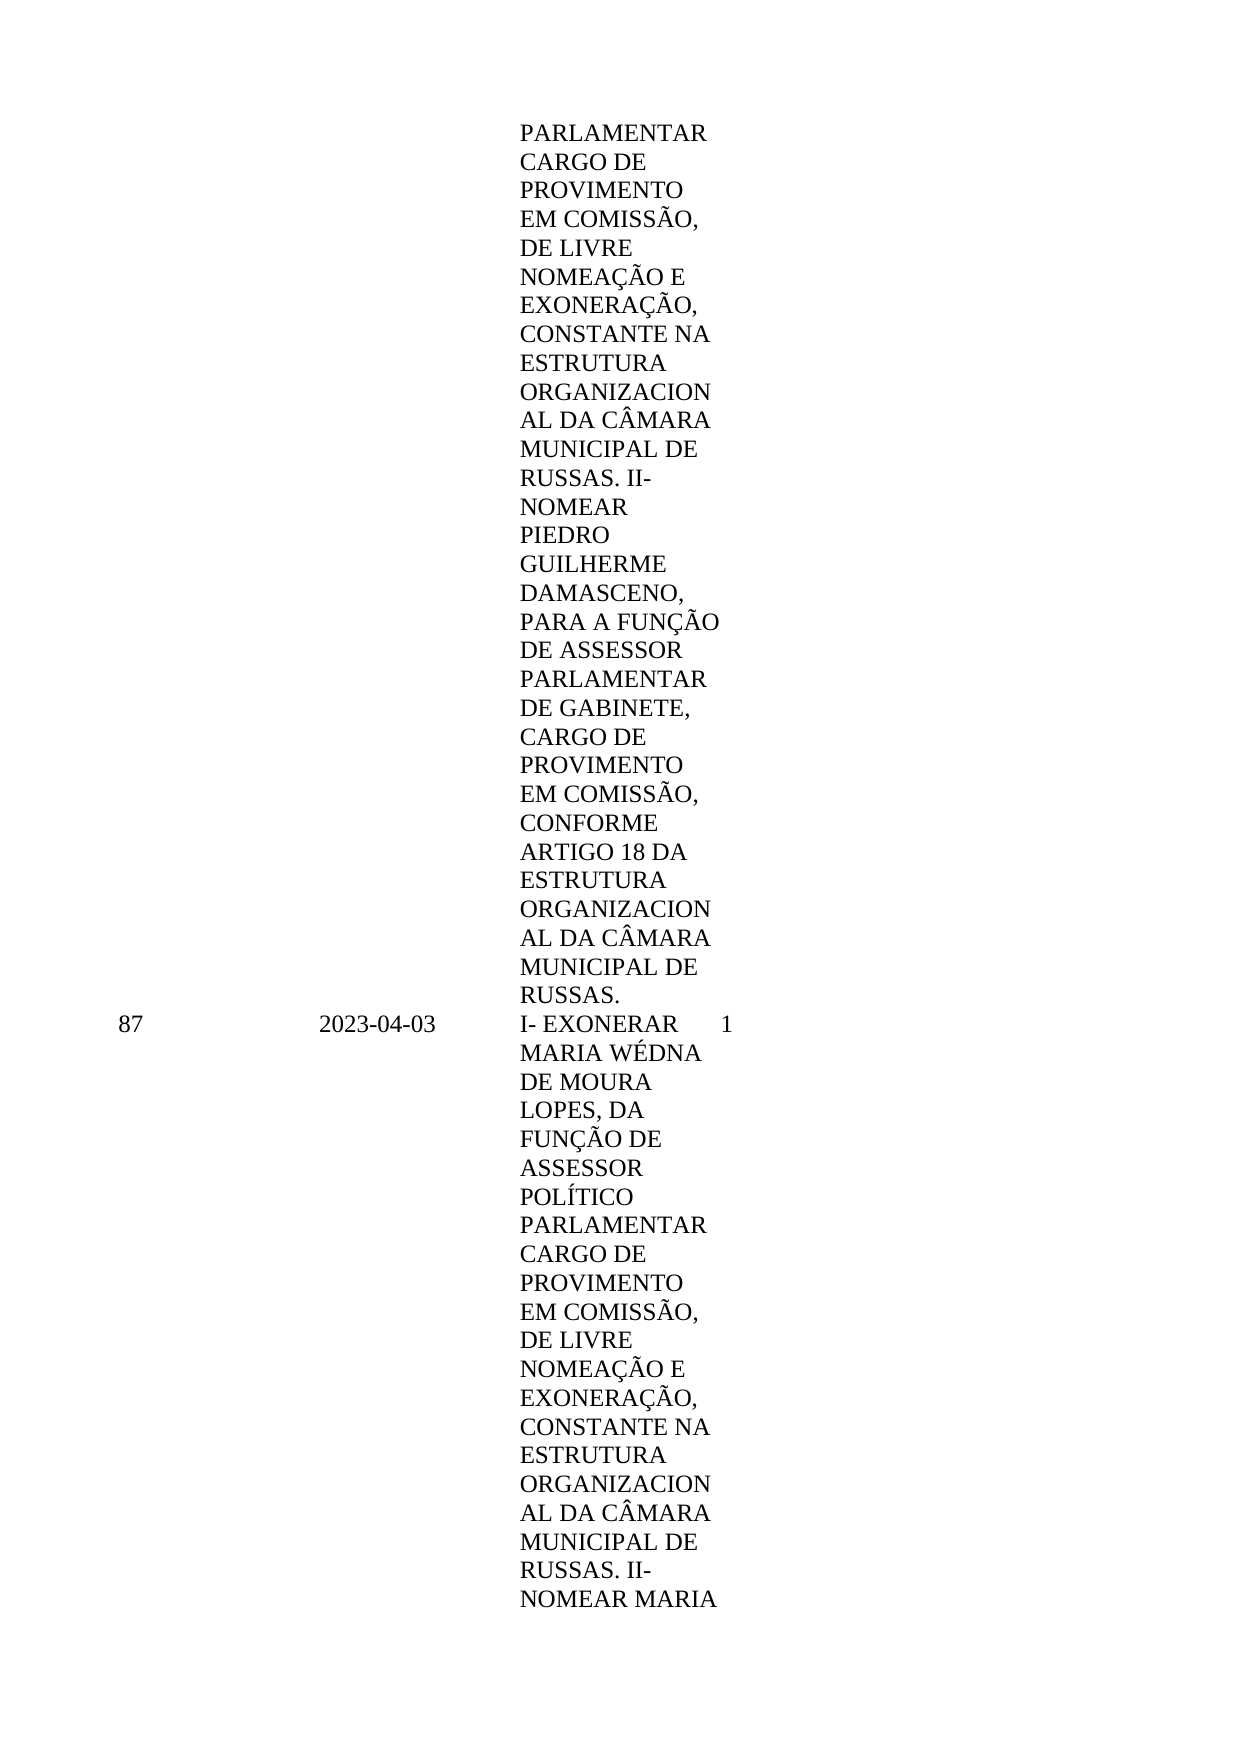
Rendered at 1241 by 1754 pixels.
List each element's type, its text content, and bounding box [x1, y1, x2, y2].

table_cell 87 [118, 1009, 319, 1613]
table_cell [921, 1009, 1122, 1613]
table_cell 2023-04-03 [319, 1009, 519, 1613]
table_cell I- EXONERAR MARIA WÉDNA DE MOURA LOPES, DA FUNÇÃO DE ASSESSOR POLÍTICO PARLAMENTAR CARGO DE PROVIMENTO EM COMISSÃO, DE LIVRE NOMEAÇÃO E EXONERAÇÃO, CONSTANTE NA ESTRUTURA ORGANIZACIONAL DA CÂMARA MUNICIPAL DE RUSSAS. II- NOMEAR MARIA [520, 1009, 720, 1613]
table_cell [921, 118, 1122, 1009]
table_cell 1 [720, 1009, 921, 1613]
table_cell [118, 118, 319, 1009]
table_cell PARLAMENTAR CARGO DE PROVIMENTO EM COMISSÃO, DE LIVRE NOMEAÇÃO E EXONERAÇÃO, CONSTANTE NA ESTRUTURA ORGANIZACIONAL DA CÂMARA MUNICIPAL DE RUSSAS. II- NOMEAR PIEDRO GUILHERME DAMASCENO, PARA A FUNÇÃO DE ASSESSOR PARLAMENTAR DE GABINETE, CARGO DE PROVIMENTO EM COMISSÃO, CONFORME ARTIGO 18 DA ESTRUTURA ORGANIZACIONAL DA CÂMARA MUNICIPAL DE RUSSAS. [520, 118, 720, 1009]
table_cell [720, 118, 921, 1009]
table_cell [319, 118, 519, 1009]
